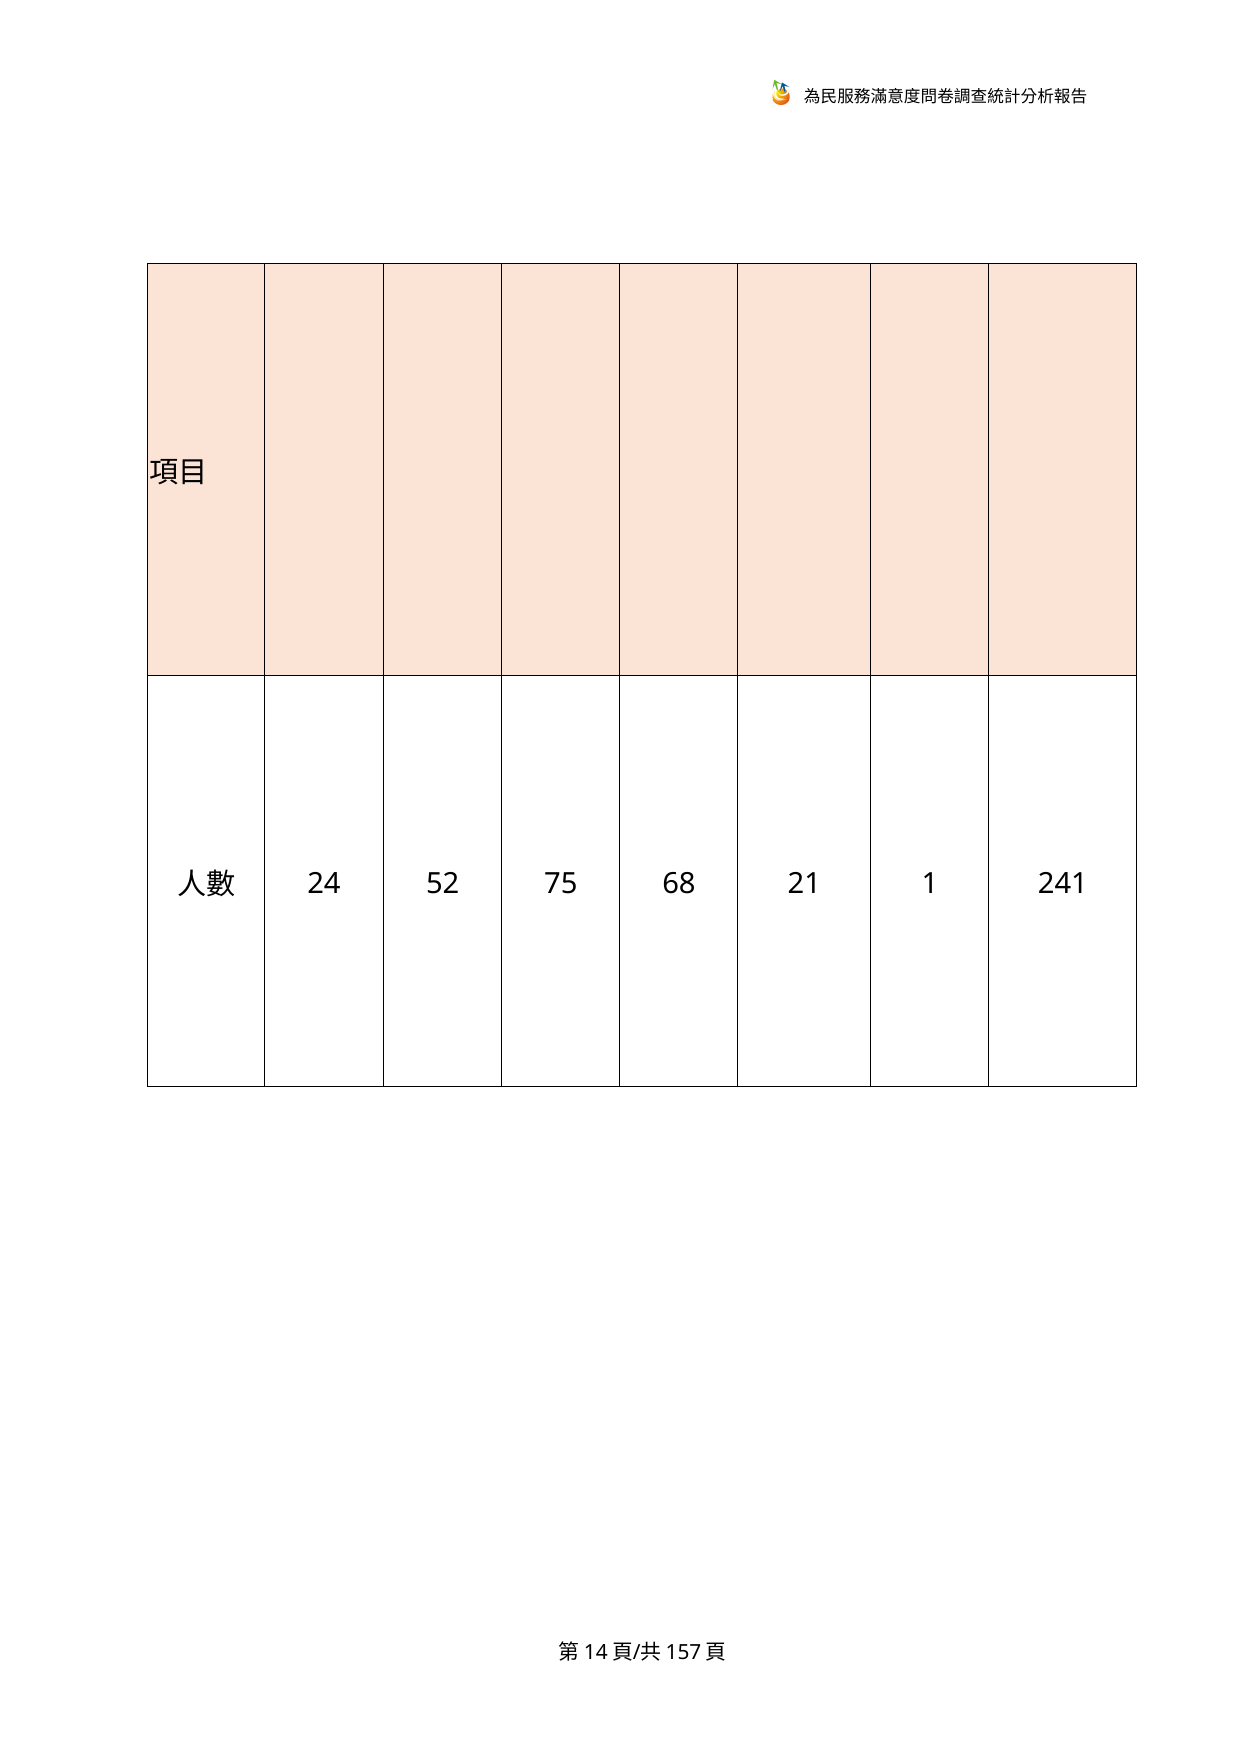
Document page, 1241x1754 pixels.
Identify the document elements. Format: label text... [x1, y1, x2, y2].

table_header [989, 264, 1136, 675]
table_cell [1137, 263, 1240, 675]
table_header [502, 264, 619, 675]
table_header [738, 264, 870, 675]
table_cell 241 [989, 676, 1136, 1086]
table_cell 52 [384, 676, 501, 1086]
table_header [620, 264, 737, 675]
table_header [871, 264, 988, 675]
table_header 項目 [148, 264, 264, 675]
table_cell 24 [265, 676, 383, 1086]
table_header [265, 264, 383, 675]
table_cell 68 [620, 676, 737, 1086]
table_cell 21 [738, 676, 870, 1086]
table_cell [1137, 675, 1240, 1086]
picture [772, 80, 790, 105]
table_cell 1 [871, 676, 988, 1086]
table_header [384, 264, 501, 675]
table_cell 75 [502, 676, 619, 1086]
table_cell 人數 [148, 676, 264, 1086]
